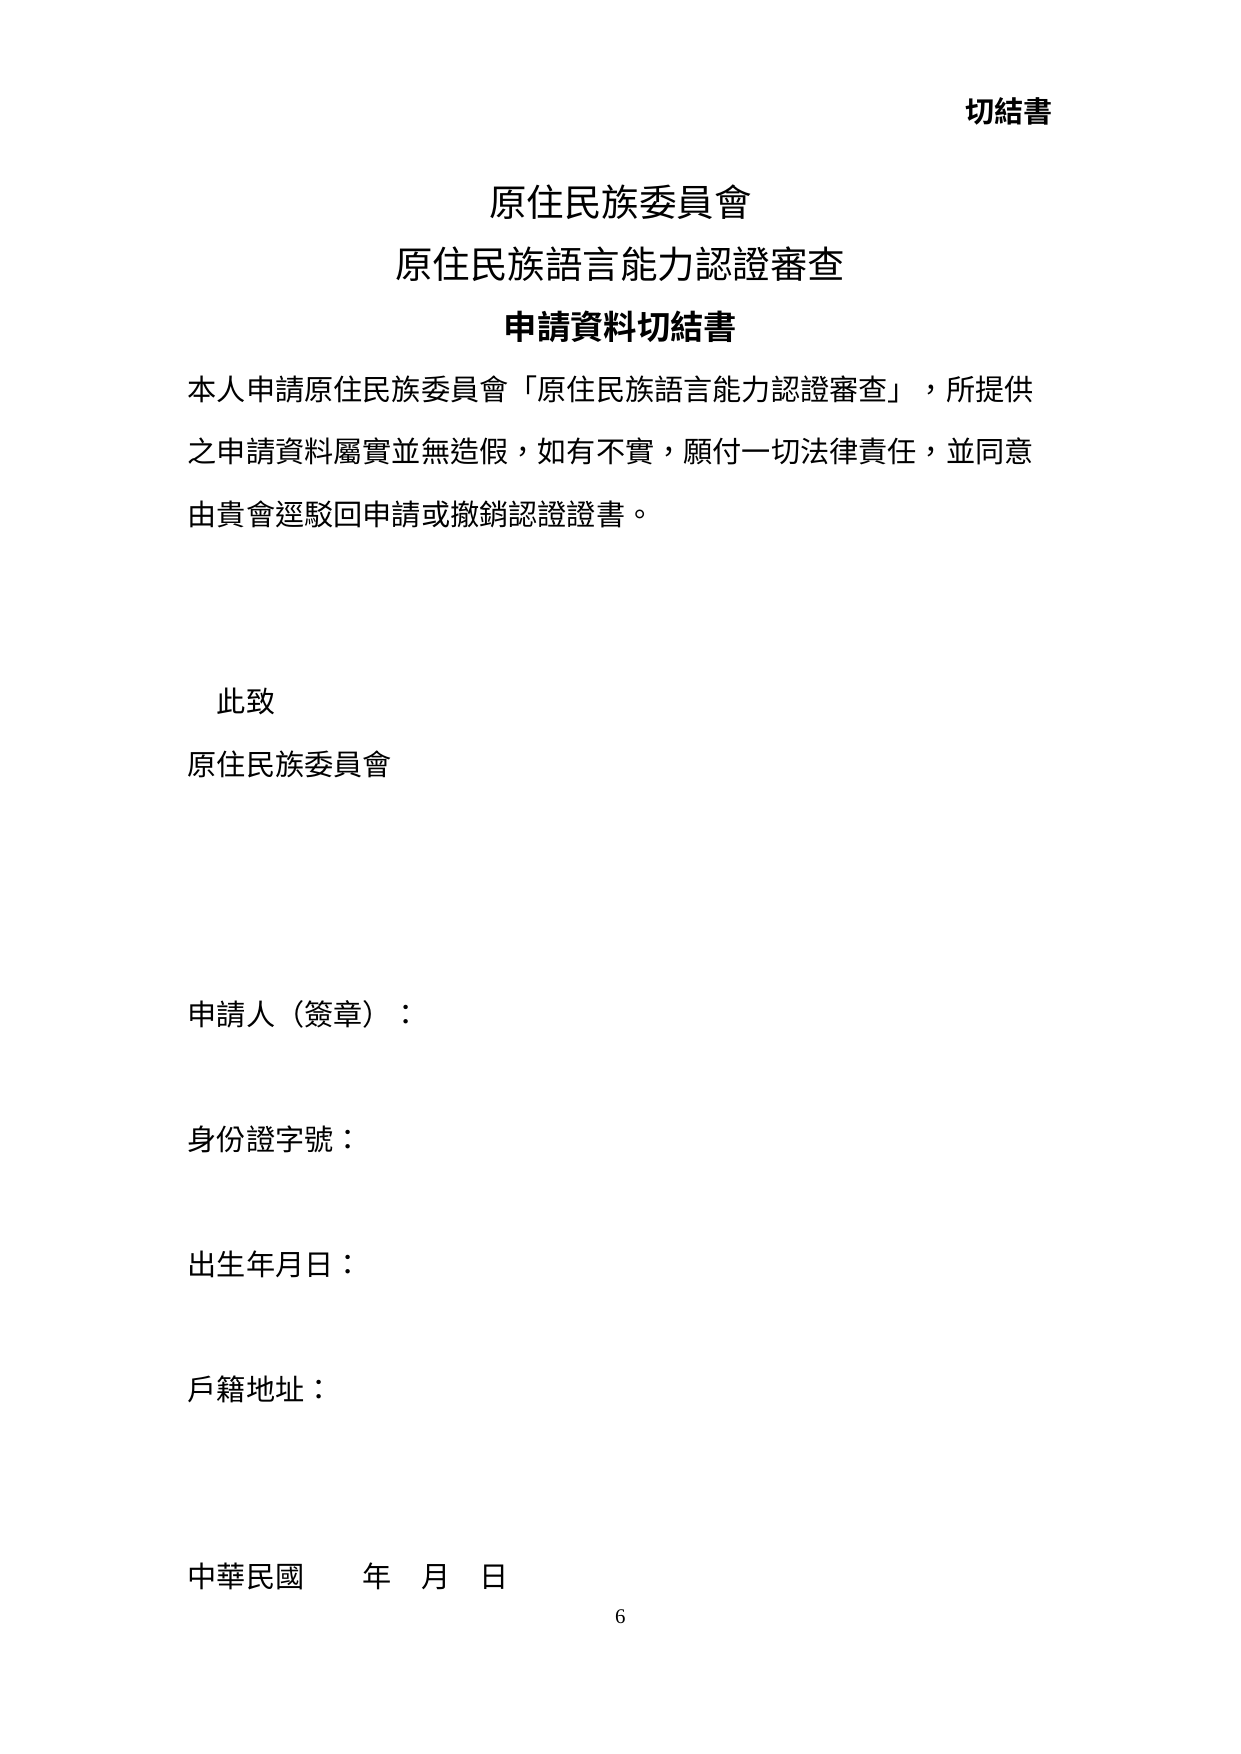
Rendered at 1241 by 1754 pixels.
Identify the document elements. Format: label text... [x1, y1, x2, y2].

text 出生年月日： [187, 1221, 1053, 1283]
text 原住民族語言能力認證審查 [187, 221, 1053, 283]
text 原住民族委員會 [187, 158, 1053, 221]
text 戶籍地址： [187, 1346, 1053, 1408]
text 中華民國 年 月 日 [187, 1533, 1053, 1596]
text 本人申請原住民族委員會「原住民族語言能力認證審查」，所提供之申請資料屬實並無造假，如有不實，願付一切法律責任，並同意由貴會逕駁回申請或撤銷認證證書。 [187, 346, 1053, 533]
text 申請資料切結書 [187, 283, 1053, 346]
text 此致 [187, 658, 1053, 721]
text 身份證字號： [187, 1096, 1053, 1158]
text 原住民族委員會 [187, 721, 1053, 783]
text 申請人（簽章）： [187, 971, 1053, 1033]
